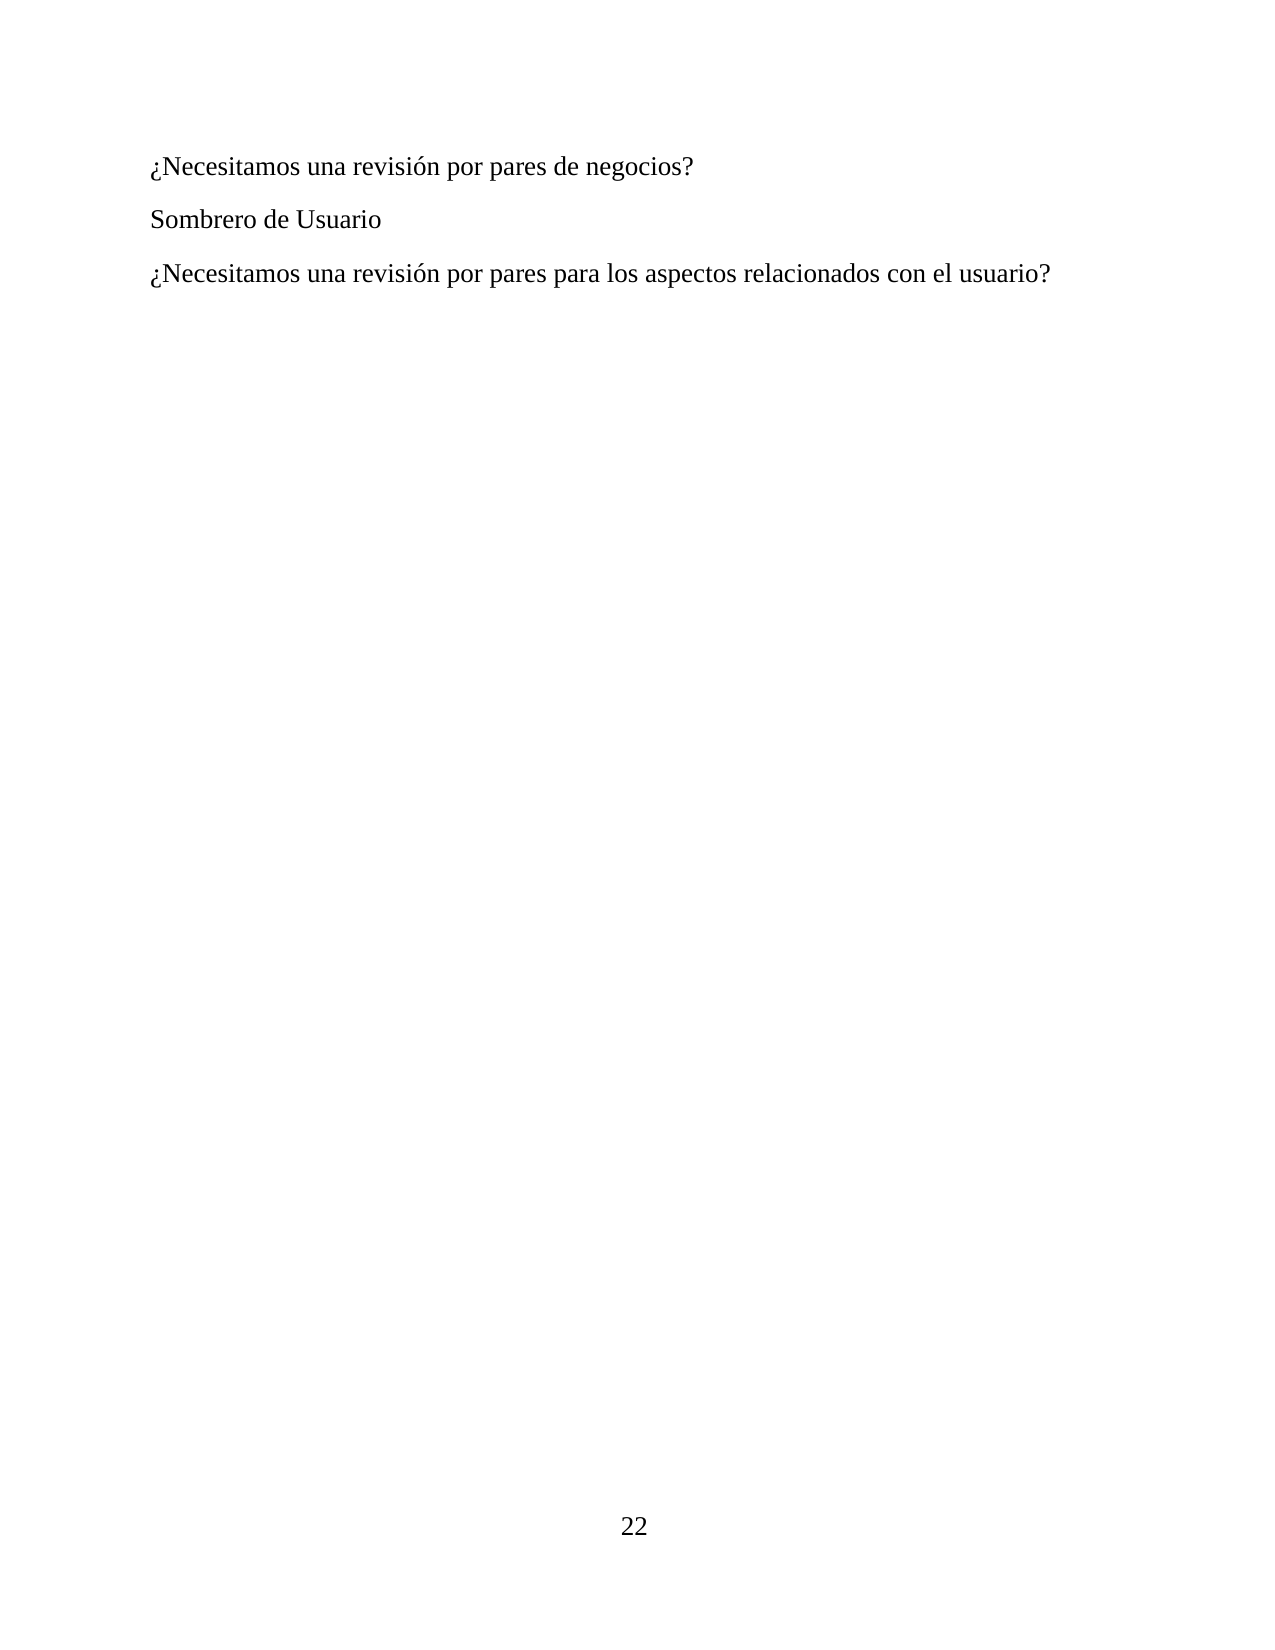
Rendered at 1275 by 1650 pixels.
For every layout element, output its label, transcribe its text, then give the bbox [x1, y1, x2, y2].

text ¿Necesitamos una revisión por pares para los aspectos relacionados con el usuario? [150, 257, 1125, 288]
text Sombrero de Usuario [150, 204, 1125, 235]
text ¿Necesitamos una revisión por pares de negocios? [150, 150, 1125, 181]
